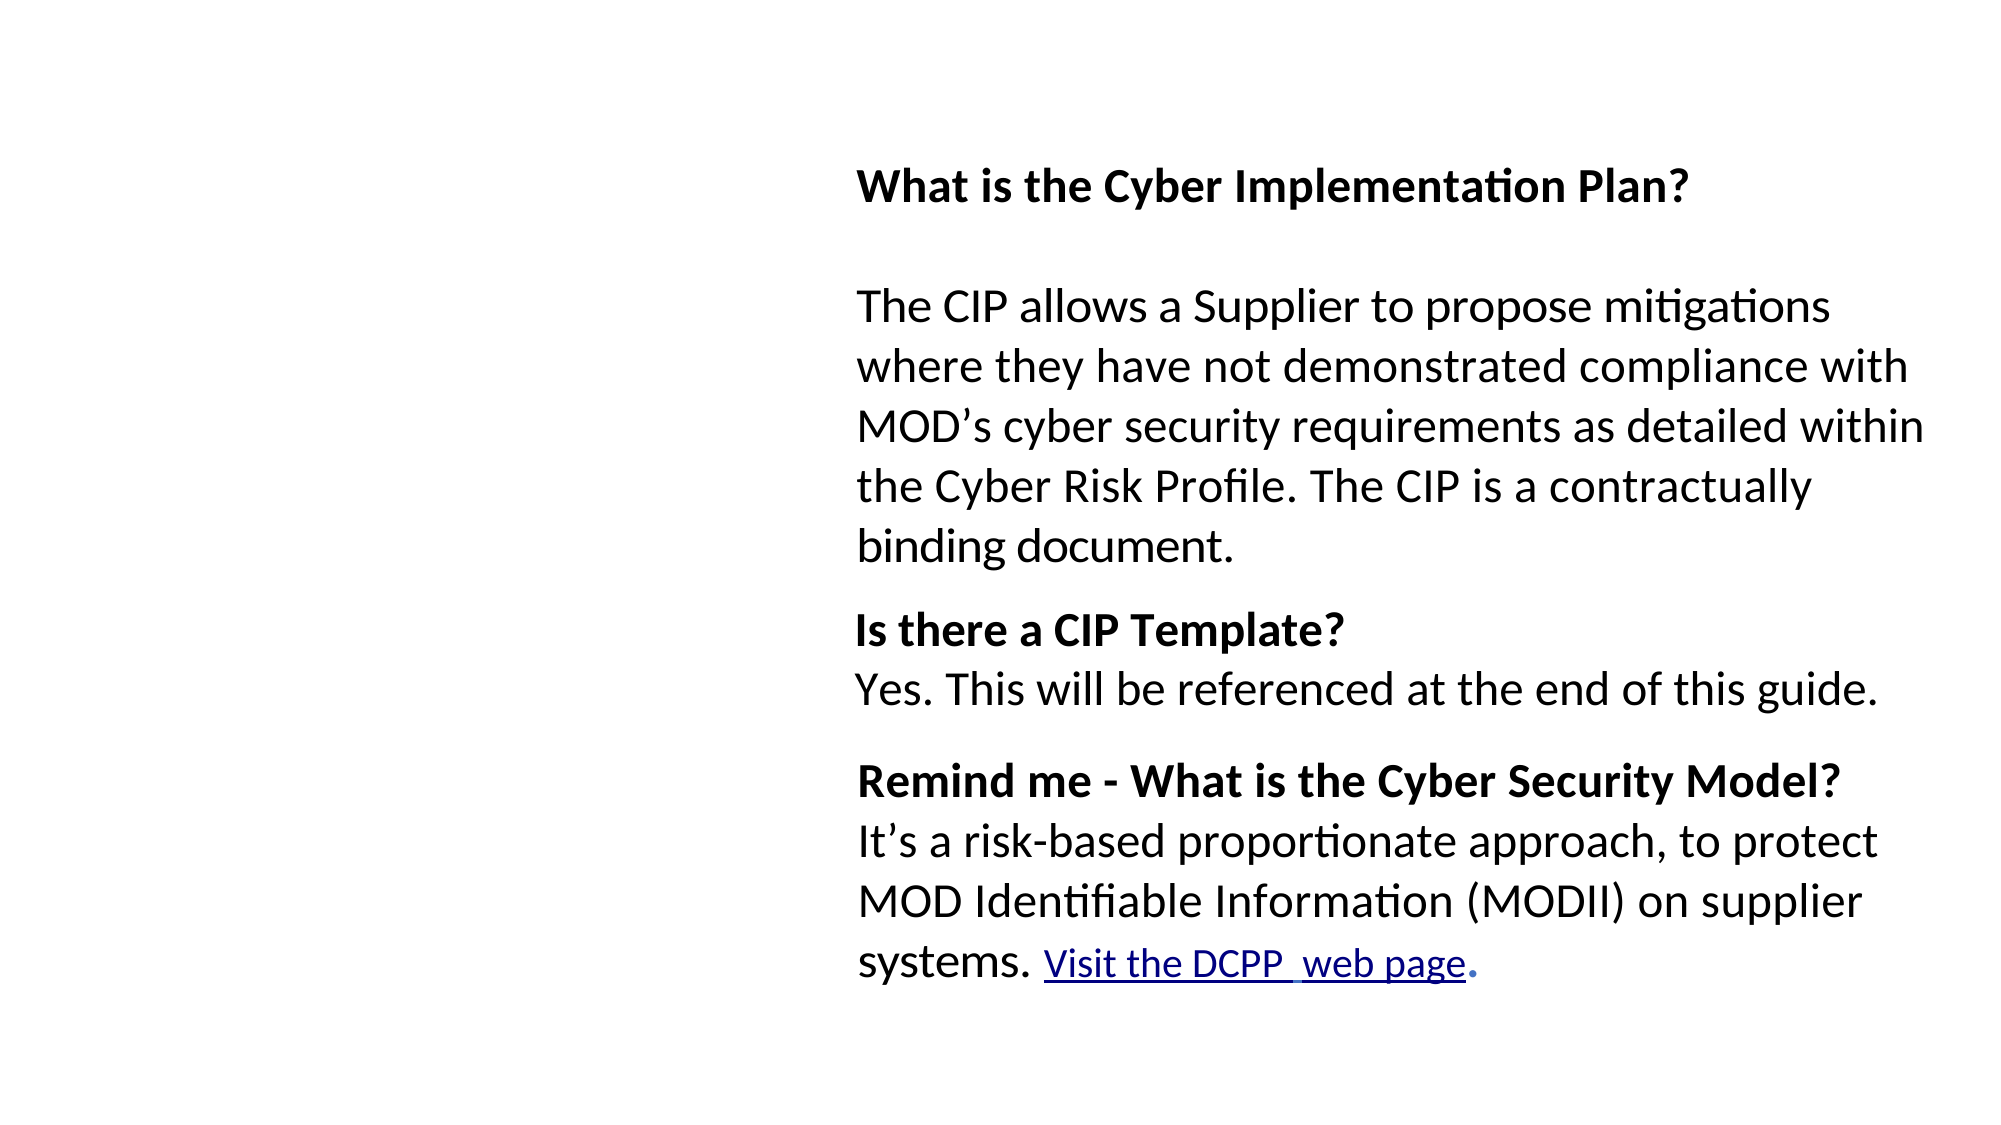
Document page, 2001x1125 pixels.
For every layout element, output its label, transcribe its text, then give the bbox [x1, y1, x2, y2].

text MOD’s cyber security requirements as detailed within [856, 402, 1941, 453]
text where they have not demonstrated compliance with [856, 342, 1941, 393]
text the Cyber Risk Profile. The CIP is a contractually [856, 462, 1941, 513]
text Implementation [56, 460, 606, 540]
text Cyber [56, 378, 606, 460]
text binding document. [856, 522, 1941, 572]
text It’s a risk-based proportionate approach, to protect [857, 817, 1893, 868]
text Is there a CIP Template? [854, 606, 1891, 656]
text What is the Cyber Implementation Plan? [856, 162, 1941, 213]
text What? [54, 698, 277, 781]
text MOD Identifiable Information (MODII) on supplier [857, 877, 1893, 928]
text Remind me - What is the Cyber Security Model? [857, 757, 1893, 808]
text Plan [56, 540, 606, 621]
text systems. Visit the DCPP web page. [857, 937, 1893, 988]
text Yes. This will be referenced at the end of this guide. [854, 666, 1891, 716]
text The CIP allows a Supplier to propose mitigations [856, 282, 1941, 333]
